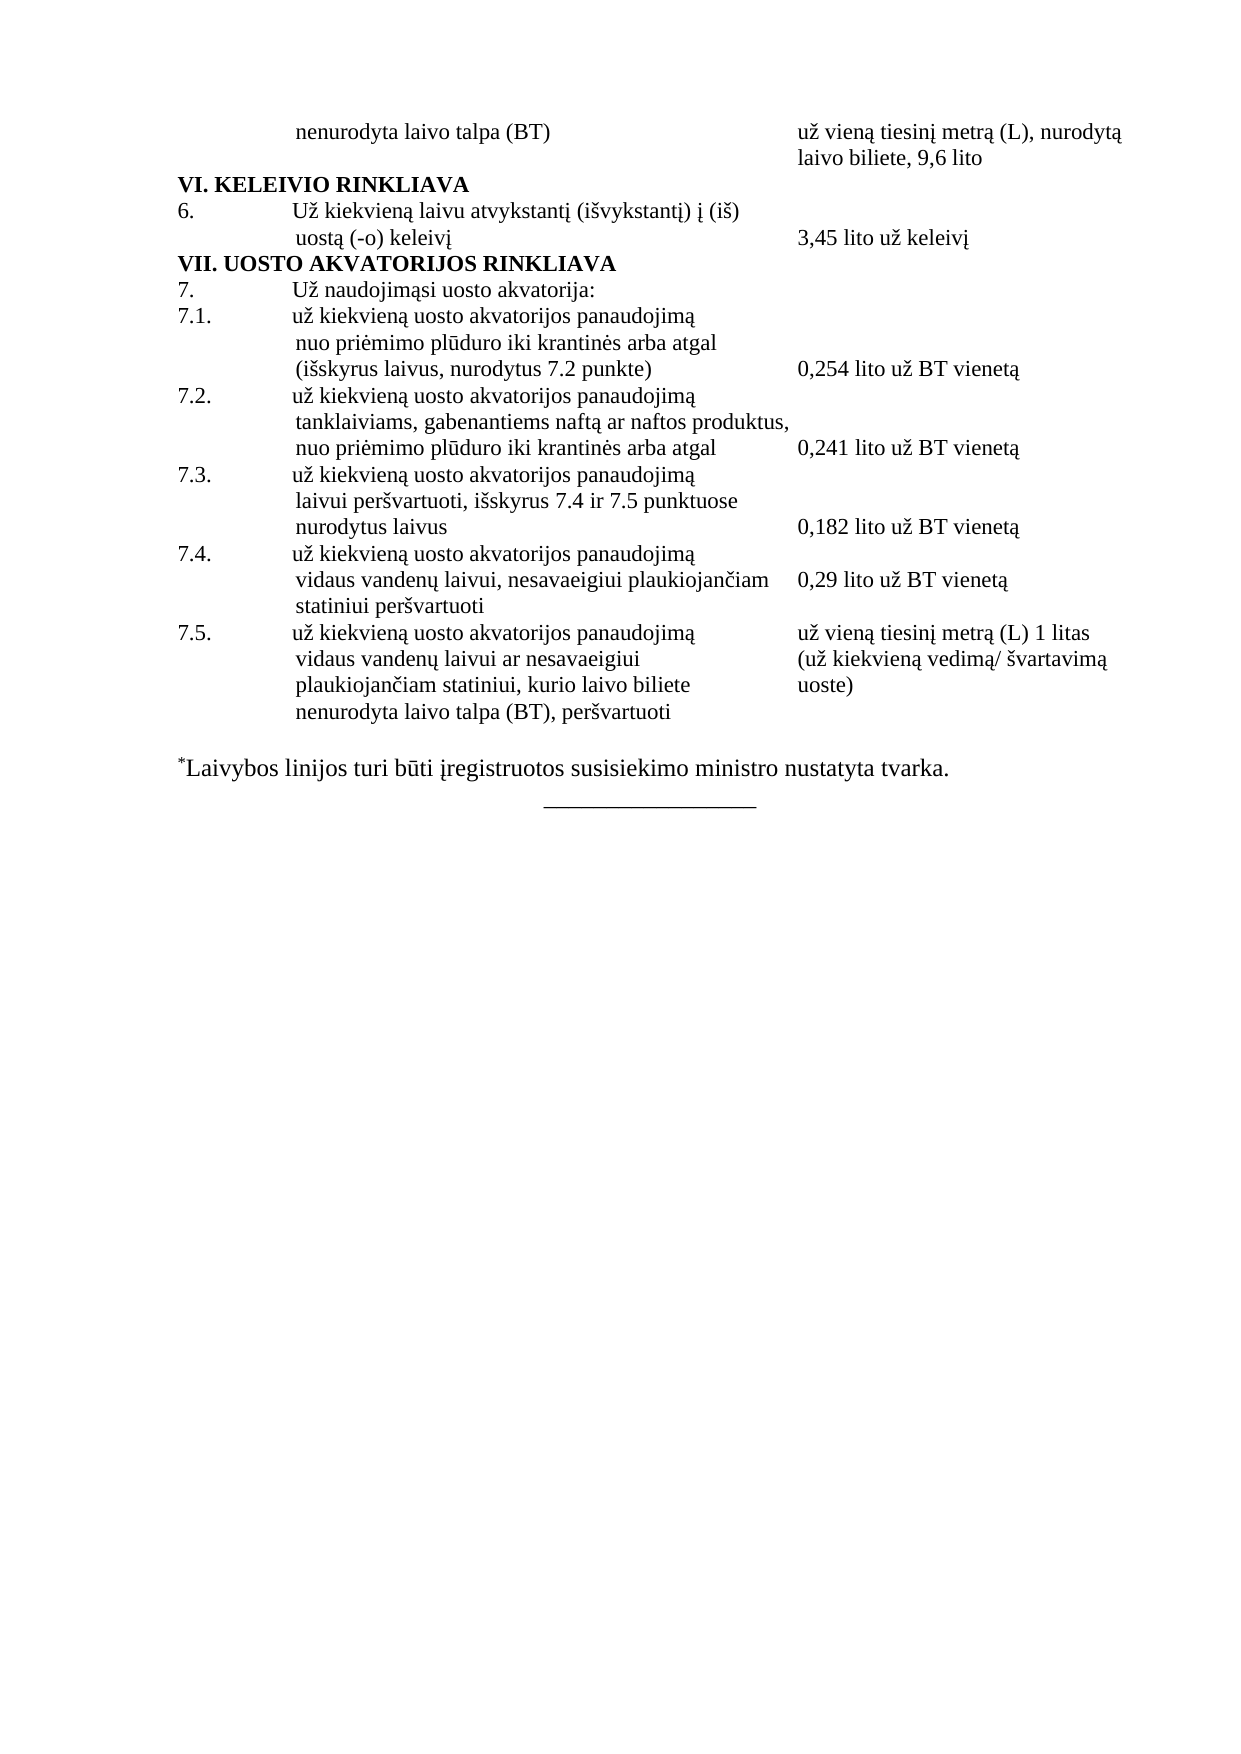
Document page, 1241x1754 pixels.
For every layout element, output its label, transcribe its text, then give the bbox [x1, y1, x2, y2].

text laivo biliete, 9,6 lito [295, 144, 1122, 171]
text tanklaiviams, gabenantiems naftą ar naftos produktus, [295, 408, 1122, 434]
text statiniui peršvartuoti [295, 592, 1122, 619]
text 7.1. už kiekvieną uosto akvatorijos panaudojimą [177, 303, 1122, 329]
text nurodytus laivus 0,182 lito už BT vienetą [295, 513, 1122, 540]
text plaukiojančiam statiniui, kurio laivo biliete uoste) [295, 672, 1122, 698]
text VI. KELEIVIO RINKLIAVA [177, 171, 1122, 197]
text 6. Už kiekvieną laivu atvykstantį (išvykstantį) į (iš) [177, 197, 1122, 223]
text 7.3. už kiekvieną uosto akvatorijos panaudojimą [177, 461, 1122, 487]
text _________________ [177, 782, 1122, 811]
text nuo priėmimo plūduro iki krantinės arba atgal 0,241 lito už BT vienetą [295, 434, 1122, 461]
text uostą (-o) keleivį 3,45 lito už keleivį [295, 223, 1122, 250]
text nuo priėmimo plūduro iki krantinės arba atgal [295, 329, 1122, 355]
text 7. Už naudojimąsi uosto akvatorija: [177, 276, 1122, 303]
text nenurodyta laivo talpa (BT), peršvartuoti [295, 698, 1122, 724]
text 7.4. už kiekvieną uosto akvatorijos panaudojimą [177, 540, 1122, 566]
text vidaus vandenų laivui ar nesavaeigiui (už kiekvieną vedimą/ švartavimą [295, 645, 1122, 672]
text (išskyrus laivus, nurodytus 7.2 punkte) 0,254 lito už BT vienetą [295, 355, 1122, 382]
text vidaus vandenų laivui, nesavaeigiui plaukiojančiam 0,29 lito už BT vienetą [295, 566, 1122, 592]
text laivui peršvartuoti, išskyrus 7.4 ir 7.5 punktuose [295, 487, 1122, 513]
text *Laivybos linijos turi būti įregistruotos susisiekimo ministro nustatyta tvarka. [177, 753, 1122, 782]
text 7.5. už kiekvieną uosto akvatorijos panaudojimą už vieną tiesinį metrą (L) 1 litas [177, 619, 1122, 645]
text nenurodyta laivo talpa (BT) už vieną tiesinį metrą (L), nurodytą [295, 118, 1122, 144]
text 7.2. už kiekvieną uosto akvatorijos panaudojimą [177, 382, 1122, 408]
text VII. UOSTO AKVATORIJOS RINKLIAVA [177, 250, 1122, 276]
